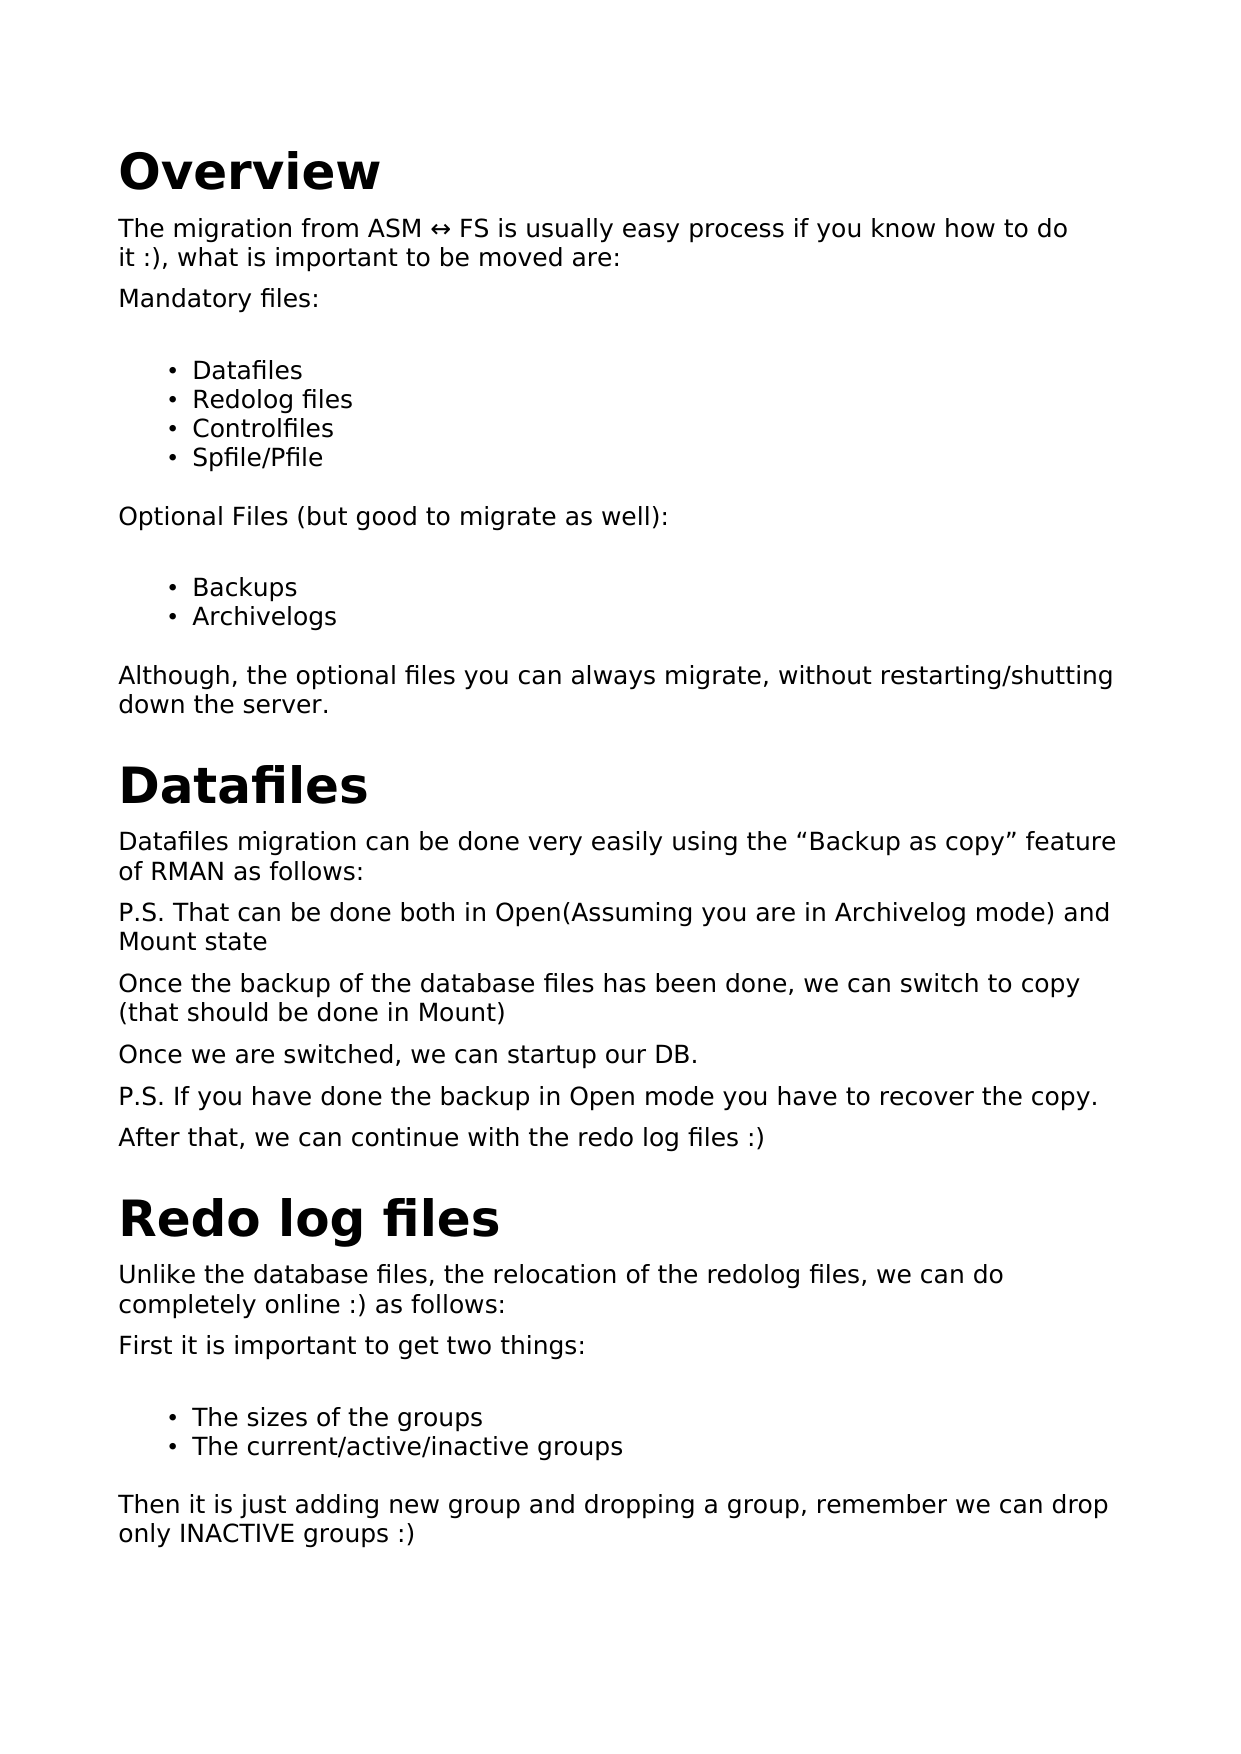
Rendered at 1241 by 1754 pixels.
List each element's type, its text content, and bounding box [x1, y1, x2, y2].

text Once the backup of the database files has been done, we can switch to copy (that should be done in Mount) [118, 969, 1122, 1027]
text P.S. If you have done the backup in Open mode you have to recover the copy. [118, 1082, 1122, 1111]
text Unlike the database files, the relocation of the redolog files, we can do completely online :) as follows: [118, 1261, 1122, 1319]
text The migration from ASM ↔ FS is usually easy process if you know how to do it :), what is important to be moved are: [118, 214, 1122, 272]
text Then it is just adding new group and dropping a group, remember we can drop only INACTIVE groups :) [118, 1491, 1122, 1549]
text Once we are switched, we can startup our DB. [118, 1040, 1122, 1069]
text Although, the optional files you can always migrate, without restarting/shutting down the server. [118, 661, 1122, 719]
list Backups [177, 573, 1122, 602]
text First it is important to get two things: [118, 1332, 1122, 1361]
list The current/active/inactive groups [177, 1432, 1122, 1461]
list Archivelogs [177, 602, 1122, 631]
list Controlfiles [177, 414, 1122, 443]
text P.S. That can be done both in Open(Assuming you are in Archivelog mode) and Mount state [118, 898, 1122, 957]
list Spfile/Pfile [177, 443, 1122, 472]
list Redolog files [177, 385, 1122, 414]
subtitle Redo log files [118, 1190, 1122, 1248]
text After that, we can continue with the redo log files :) [118, 1123, 1122, 1152]
list The sizes of the groups [177, 1403, 1122, 1432]
list Datafiles [177, 356, 1122, 385]
text Mandatory files: [118, 285, 1122, 314]
subtitle Overview [118, 143, 1122, 201]
text Datafiles migration can be done very easily using the “Backup as copy” feature of RMAN as follows: [118, 827, 1122, 886]
text Optional Files (but good to migrate as well): [118, 502, 1122, 531]
subtitle Datafiles [118, 757, 1122, 815]
